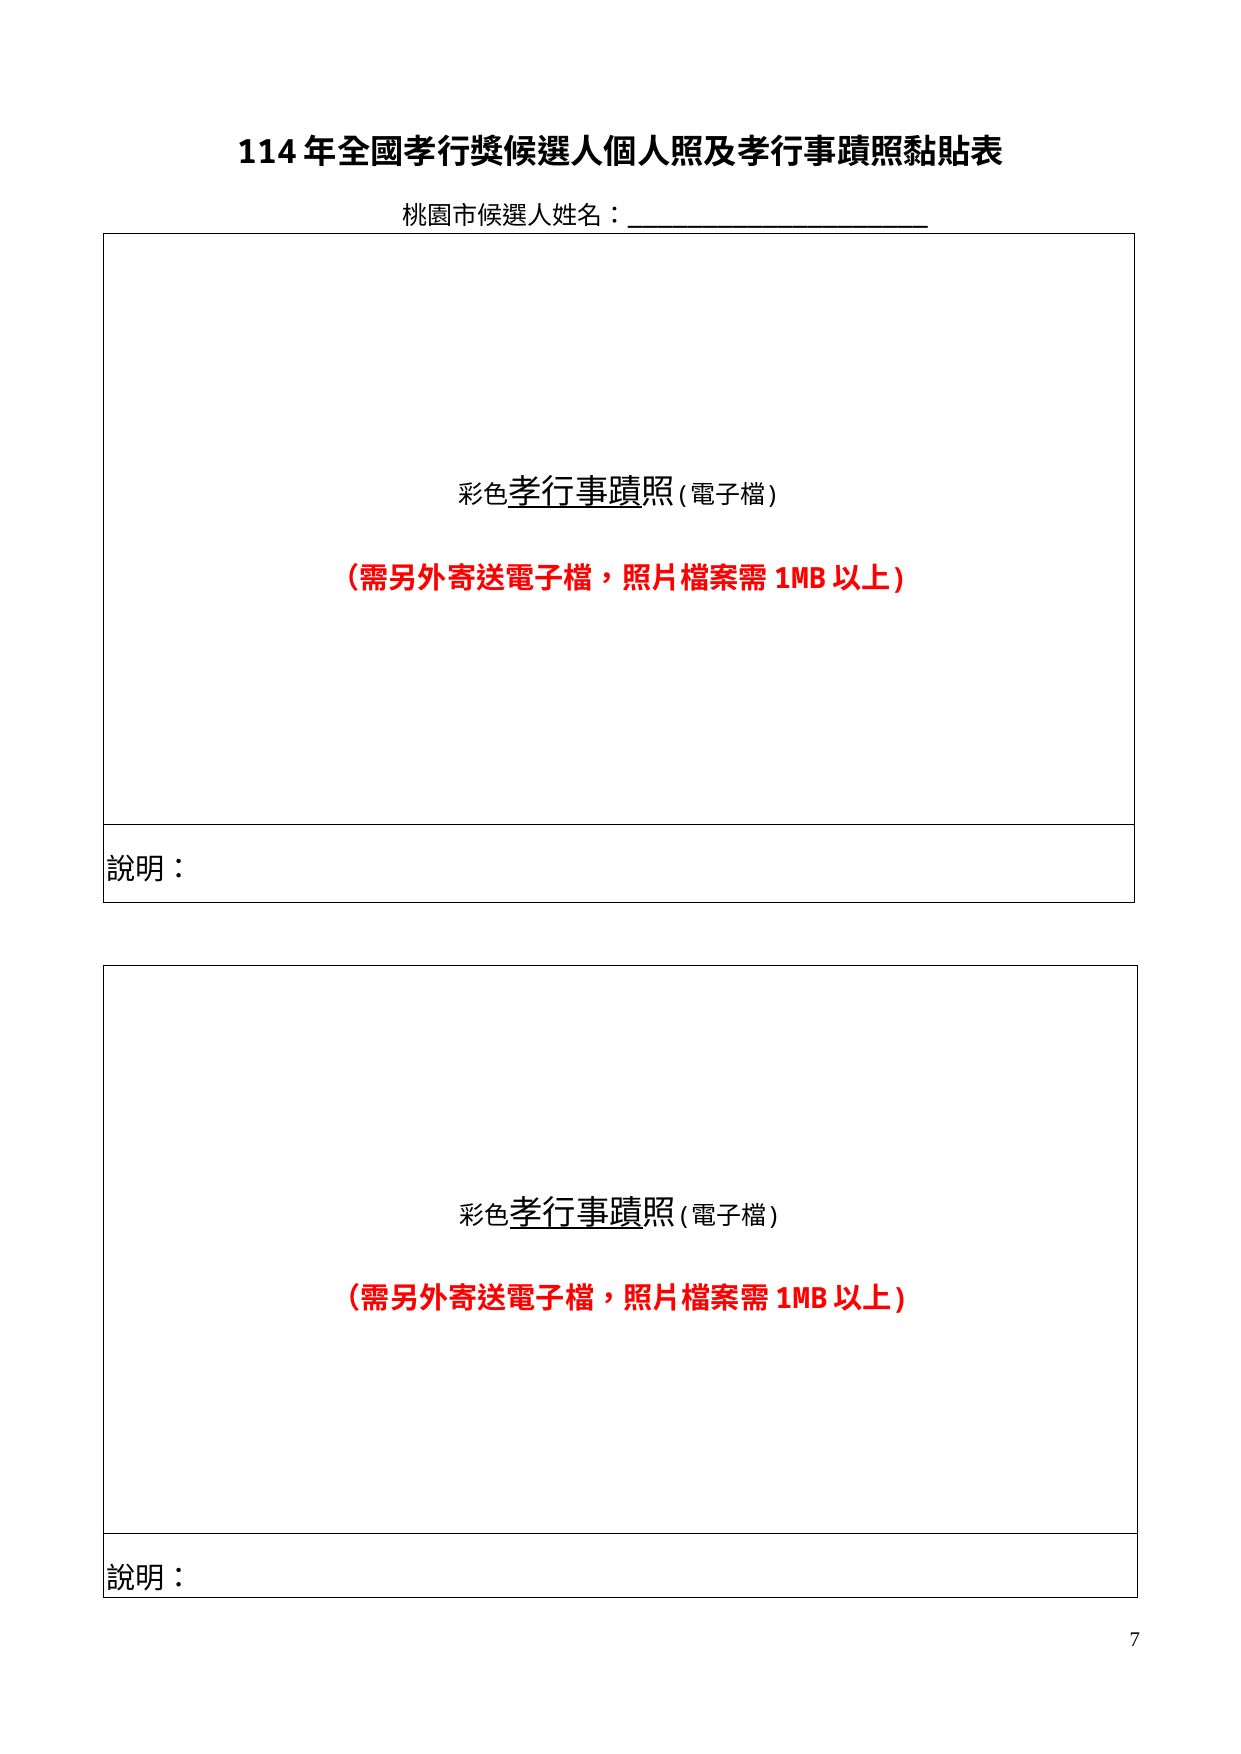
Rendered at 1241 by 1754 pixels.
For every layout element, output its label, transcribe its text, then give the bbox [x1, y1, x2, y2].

table_cell 說明： [104, 825, 1134, 902]
table_cell 說明： [104, 1534, 1137, 1597]
table_header 彩色孝行事蹟照(電子檔) （需另外寄送電子檔，照片檔案需1MB以上) [104, 234, 1134, 824]
table_header 彩色孝行事蹟照(電子檔) （需另外寄送電子檔，照片檔案需1MB以上) [104, 966, 1137, 1533]
text 桃園市候選人姓名：____________________ [100, 170, 1140, 233]
text 114年全國孝行獎候選人個人照及孝行事蹟照黏貼表 [100, 108, 1140, 170]
